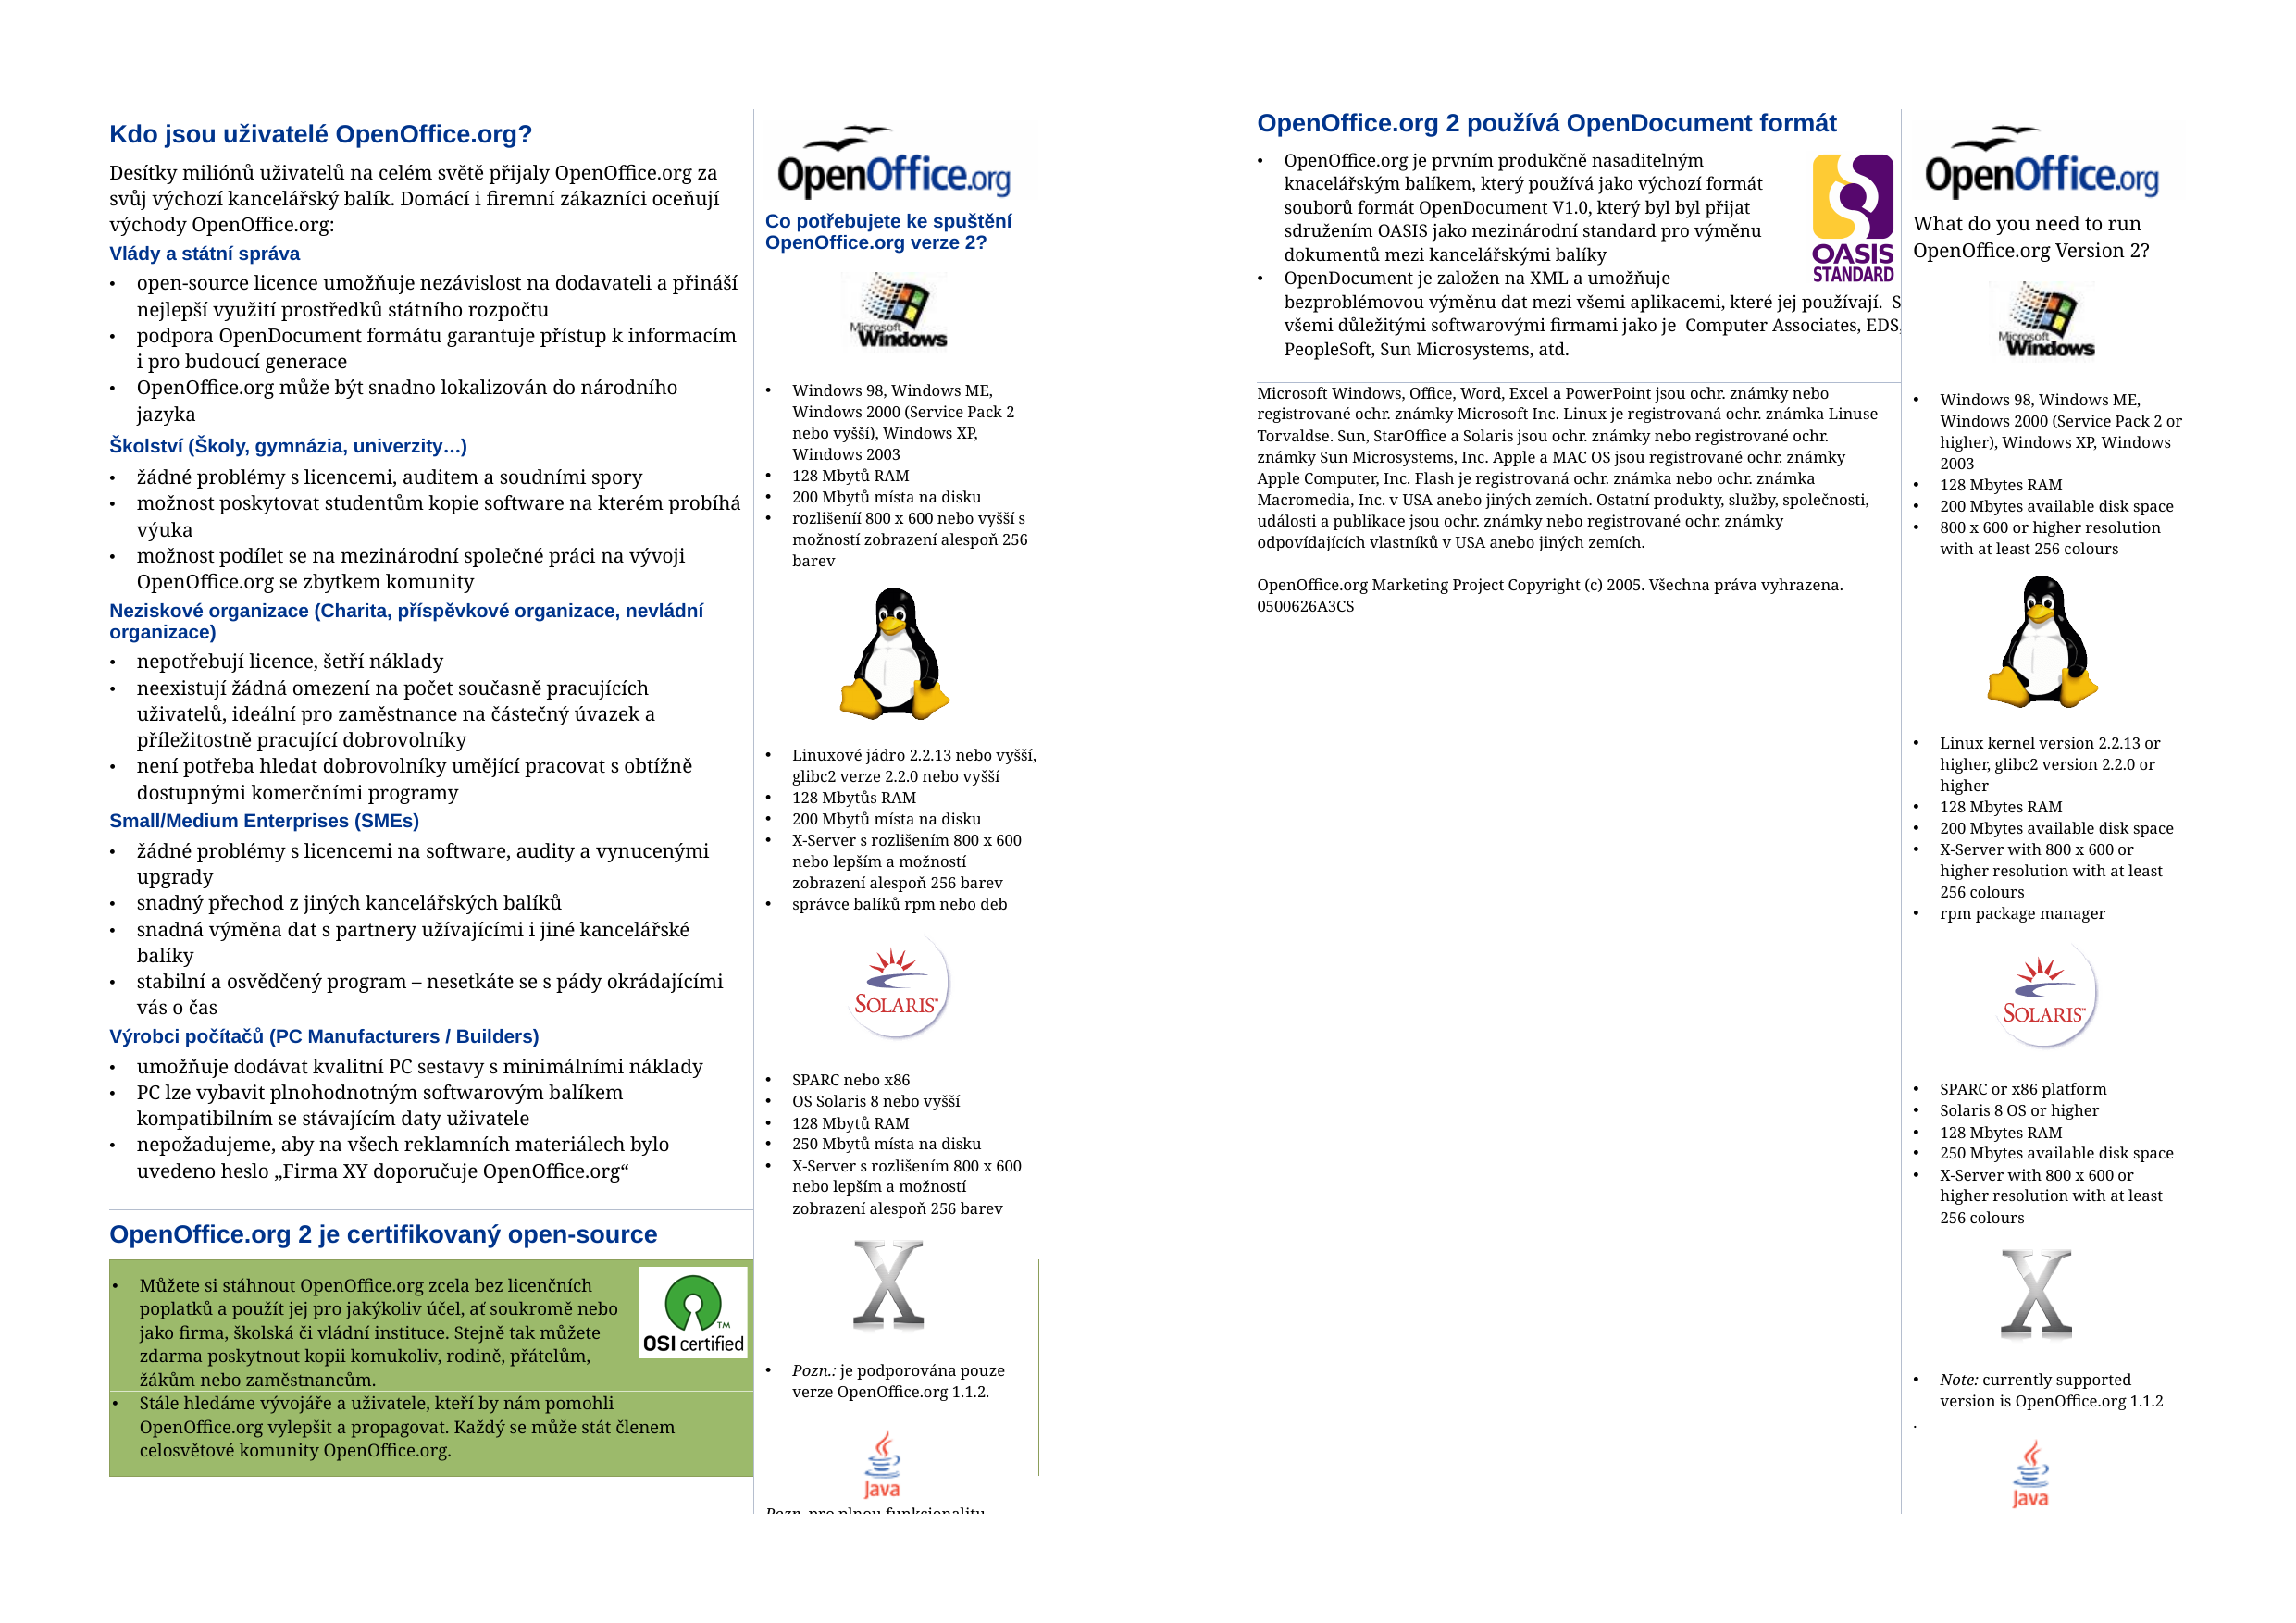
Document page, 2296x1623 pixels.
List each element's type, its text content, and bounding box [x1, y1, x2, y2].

picture [840, 272, 948, 353]
list open-source licence umožňuje nezávislost na dodavateli a přináší nejlepší využití prostředků státního rozpočtu [109, 270, 753, 322]
text Pozn. pro plnou funkcionalitu OpenOffice.org verte 2 (včetně Base) budete potřebovat Java Runtime Environment (JRE). Ten je možné stáhnout zdarma pro většinu OS z http://java.com [765, 1423, 1038, 1514]
list možnost poskytovat studentům kopie software na kterém probíhá výuka [109, 489, 753, 542]
picture [1980, 570, 2104, 712]
list Můžete si stáhnout OpenOffice.org zcela bez licenčních poplatků a použít jej pro jakýkoliv účel, ať soukromě nebo jako firma, školská či vládní instituce. Stejně tak můžete zdarma poskytnout kopii komukoliv, rodině, přátelům, žákům nebo zaměstnancům. [110, 1260, 753, 1378]
picture [1989, 281, 2095, 363]
list Linuxové jádro 2.2.13 nebo vyšší, glibc2 verze 2.2.0 nebo vyšší [765, 744, 1038, 787]
list 200 Mbytes available disk space [1913, 817, 2186, 838]
picture [1986, 941, 2104, 1053]
subtitle Co potřebujete ke spuštění OpenOffice.org verze 2? [765, 200, 1038, 254]
subtitle OpenOffice.org 2 je certifikovaný open-source [109, 1220, 753, 1248]
picture [1806, 151, 1894, 283]
picture [1912, 120, 2187, 200]
picture [639, 1267, 748, 1358]
list PC lze vybavit plnohodnotným softwarovým balíkem kompatibilním se stávajícím daty uživatele [109, 1079, 753, 1131]
subtitle Výrobci počítačů (PC Manufacturers / Builders) [109, 1026, 753, 1047]
list žádné problémy s licencemi na software, audity a vynucenými upgrady [109, 837, 753, 890]
list neexistují žádná omezení na počet současně pracujících uživatelů, ideální pro zaměstnance na částečný úvazek a příležitostně pracující dobrovolníky [109, 675, 753, 752]
picture [2000, 1238, 2072, 1347]
list X-Server with 800 x 600 or higher resolution with at least 256 colours [1913, 1164, 2186, 1228]
picture [838, 932, 957, 1044]
subtitle [765, 115, 1038, 120]
list správce balíků rpm nebo deb [765, 894, 1038, 914]
list 250 Mbytes available disk space [1913, 1143, 2186, 1164]
list 128 Mbytůs RAM [765, 787, 1038, 808]
list stabilní a osvědčený program – nesetkáte se s pády okrádajícími vás o čas [109, 968, 753, 1021]
list 200 Mbytů místa na disku [765, 486, 1038, 507]
subtitle Neziskové organizace (Charita, příspěvkové organizace, nevládní organizace) [109, 600, 753, 643]
list OpenOffice.org je prvním produkčně nasaditelným knacelářským balíkem, který používá jako výchozí formát souborů formát OpenDocument V1.0, který byl byl přijat sdružením OASIS jako mezinárodní standard pro výměnu dokumentů mezi kancelářskými balíky [1257, 148, 1901, 266]
list OpenDocument je založen na XML a umožňuje bezproblémovou výměnu dat mezi všemi aplikacemi, které jej používají. Sdružení OASIS je sponzorováno všemi důležitými softwarovými firmami jako je Computer Associates, EDS, IBM, Microsoft, Novell, Oracle, PeopleSoft, Sun Microsystems, atd. [1257, 266, 1901, 361]
list rpm package manager [1913, 903, 2186, 923]
list 128 Mbytes RAM [1913, 1121, 2186, 1143]
list 128 Mbytes RAM [1913, 796, 2186, 817]
subtitle Školství (Školy, gymnázia, univerzity…) [109, 432, 753, 458]
text . [1913, 1411, 2186, 1432]
list nepotřebují licence, šetří náklady [109, 649, 753, 675]
list Windows 98, Windows ME, Windows 2000 (Service Pack 2 nebo vyšší), Windows XP, Windows 2003 [765, 379, 1038, 465]
text [1913, 109, 2186, 120]
subtitle OpenOffice.org 2 používá OpenDocument formát [1257, 109, 1901, 137]
list 128 Mbytes RAM [1913, 474, 2186, 495]
subtitle Small/Medium Enterprises (SMEs) [109, 811, 753, 832]
list 250 Mbytů místa na disku [765, 1134, 1038, 1155]
text What do you need to run OpenOffice.org Version 2? [1913, 200, 2186, 263]
list X-Server s rozlišením 800 x 600 nebo lepším a možností zobrazení alespoň 256 barev [765, 1155, 1038, 1219]
list možnost podílet se na mezinárodní společné práci na vývoji OpenOffice.org se zbytkem komunity [109, 542, 753, 594]
list 128 Mbytů RAM [765, 1112, 1038, 1134]
list 128 Mbytů RAM [765, 465, 1038, 486]
list 800 x 600 or higher resolution with at least 256 colours [1913, 516, 2186, 559]
list Linux kernel version 2.2.13 or higher, glibc2 version 2.2.0 or higher [1913, 732, 2186, 796]
list 200 Mbytes available disk space [1913, 495, 2186, 516]
text Desítky miliónů uživatelů na celém světě přijaly OpenOffice.org za svůj výchozí kancelářský balík. Domácí i firemní zákazníci oceňují východy OpenOffice.org: [109, 159, 753, 238]
list OpenOffice.org může být snadno lokalizován do národního jazyka [109, 374, 753, 427]
picture [852, 1229, 925, 1338]
list SPARC or x86 platform [1913, 1079, 2186, 1100]
list SPARC nebo x86 [765, 1070, 1038, 1091]
list X-Server with 800 x 600 or higher resolution with at least 256 colours [1913, 838, 2186, 903]
subtitle Kdo jsou uživatelé OpenOffice.org? [109, 120, 753, 148]
picture [1957, 1435, 2107, 1513]
picture [832, 582, 956, 724]
list žádné problémy s licencemi, auditem a soudními spory [109, 464, 753, 489]
list Stále hledáme vývojáře a uživatele, kteří by nám pomohli OpenOffice.org vylepšit a propagovat. Každý se může stát členem celosvětové komunity OpenOffice.org. [110, 1378, 753, 1476]
text OpenOffice.org Marketing Project Copyright (c) 2005. Všechna práva vyhrazena. 0500626A3CS [1257, 574, 1901, 616]
list 200 Mbytů místa na disku [765, 808, 1038, 829]
list OS Solaris 8 nebo vyšší [765, 1091, 1038, 1112]
list snadný přechod z jiných kancelářských balíků [109, 890, 753, 916]
list umožňuje dodávat kvalitní PC sestavy s minimálními náklady [109, 1053, 753, 1079]
text Microsoft Windows, Office, Word, Excel a PowerPoint jsou ochr. známky nebo registrované ochr. známky Microsoft Inc. Linux je registrovaná ochr. známka Linuse Torvaldse. Sun, StarOffice a Solaris jsou ochr. známky nebo registrované ochr. známky Sun Microsystems, Inc. Apple a MAC OS jsou registrované ochr. známky Apple Computer, Inc. Flash je registrovaná ochr. známka nebo ochr. známka Macromedia, Inc. v USA anebo jiných zemích. Ostatní produkty, služby, společnosti, události a publikace jsou ochr. známky nebo registrované ochr. známky odpovídajících vlastníků v USA anebo jiných zemích. [1257, 383, 1901, 552]
subtitle Vlády a státní správa [109, 242, 753, 265]
list Note: currently supported version is OpenOffice.org 1.1.2 [1913, 1369, 2186, 1411]
list podpora OpenDocument formátu garantuje přístup k informacím i pro budoucí generace [109, 322, 753, 374]
list není potřeba hledat dobrovolníky umějící pracovat s obtížně dostupnými komerčními programy [109, 752, 753, 805]
picture [763, 120, 1038, 200]
list X-Server s rozlišením 800 x 600 nebo lepším a možností zobrazení alespoň 256 barev [765, 829, 1038, 894]
list Pozn.: je podporována pouze verze OpenOffice.org 1.1.2. [765, 1359, 1038, 1402]
list rozlišeníí 800 x 600 nebo vyšší s možností zobrazení alespoň 256 barev [765, 507, 1038, 571]
list nepožadujeme, aby na všech reklamních materiálech bylo uvedeno heslo „Firma XY doporučuje OpenOffice.org“ [109, 1131, 753, 1183]
list Windows 98, Windows ME, Windows 2000 (Service Pack 2 or higher), Windows XP, Windows 2003 [1913, 389, 2186, 474]
picture [810, 1426, 959, 1504]
list snadná výměna dat s partnery užívajícími i jiné kancelářské balíky [109, 916, 753, 968]
list Solaris 8 OS or higher [1913, 1100, 2186, 1121]
